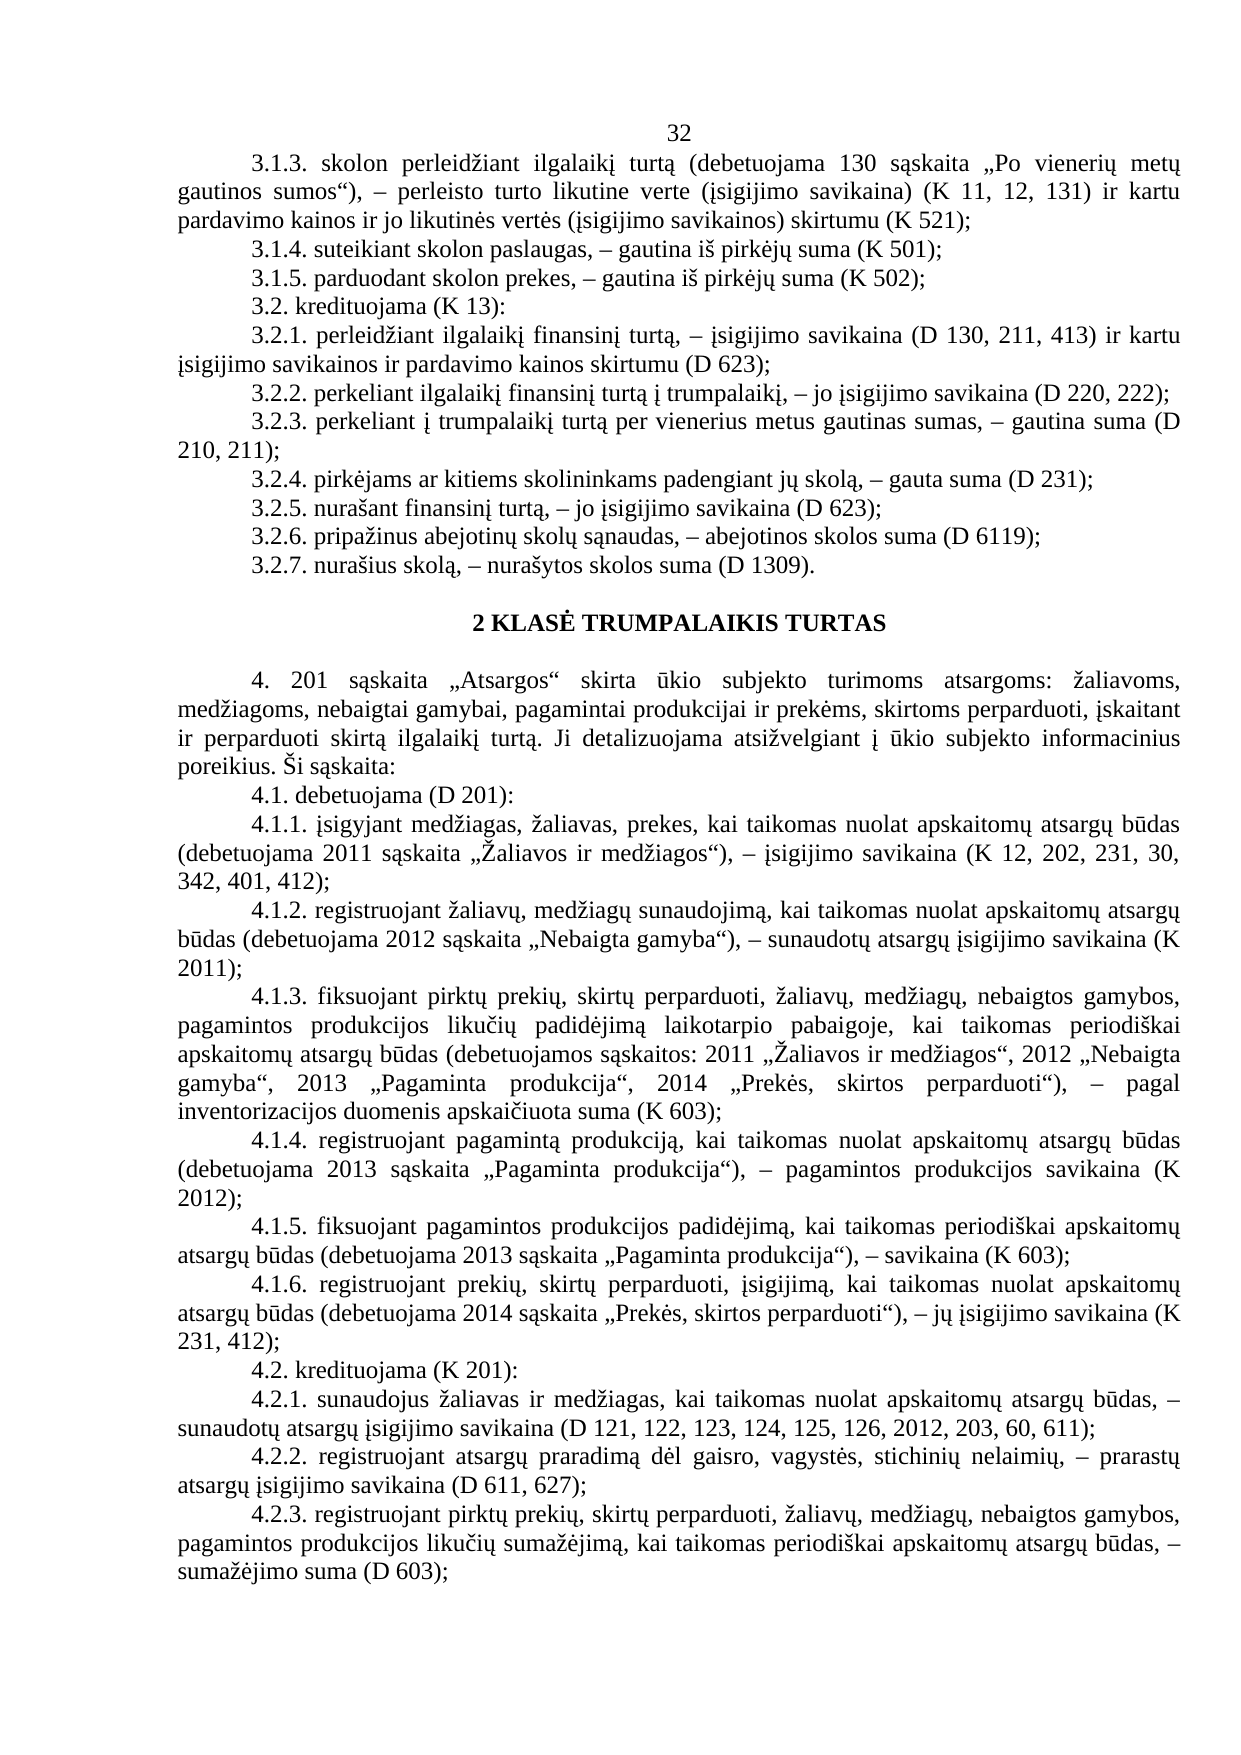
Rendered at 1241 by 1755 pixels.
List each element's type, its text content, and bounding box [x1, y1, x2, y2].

text 3.2.6. pripažinus abejotinų skolų sąnaudas, – abejotinos skolos suma (D 6119); [177, 521, 1181, 550]
text 4.1. debetuojama (D 201): [177, 780, 1181, 809]
text 4. 201 sąskaita „Atsargos“ skirta ūkio subjekto turimoms atsargoms: žaliavoms, medžiagoms, nebaigtai gamybai, pagamintai produkcijai ir prekėms, skirtoms perparduoti, įskaitant ir perparduoti skirtą ilgalaikį turtą. Ji detalizuojama atsižvelgiant į ūkio subjekto informacinius poreikius. Ši sąskaita: [177, 665, 1181, 780]
text 3.2.5. nurašant finansinį turtą, – jo įsigijimo savikaina (D 623); [177, 493, 1181, 521]
text 4.1.1. įsigyjant medžiagas, žaliavas, prekes, kai taikomas nuolat apskaitomų atsargų būdas (debetuojama 2011 sąskaita „Žaliavos ir medžiagos“), – įsigijimo savikaina (K 12, 202, 231, 30, 342, 401, 412); [177, 809, 1181, 895]
text 4.1.2. registruojant žaliavų, medžiagų sunaudojimą, kai taikomas nuolat apskaitomų atsargų būdas (debetuojama 2012 sąskaita „Nebaigta gamyba“), – sunaudotų atsargų įsigijimo savikaina (K 2011); [177, 895, 1181, 981]
text 3.1.5. parduodant skolon prekes, – gautina iš pirkėjų suma (K 502); [177, 263, 1181, 291]
text 3.2.7. nurašius skolą, – nurašytos skolos suma (D 1309). [177, 550, 1181, 579]
text 3.1.4. suteikiant skolon paslaugas, – gautina iš pirkėjų suma (K 501); [177, 234, 1181, 263]
text 3.1.3. skolon perleidžiant ilgalaikį turtą (debetuojama 130 sąskaita „Po vienerių metų gautinos sumos“), – perleisto turto likutine verte (įsigijimo savikaina) (K 11, 12, 131) ir kartu pardavimo kainos ir jo likutinės vertės (įsigijimo savikainos) skirtumu (K 521); [177, 148, 1181, 234]
text 3.2. kredituojama (K 13): [177, 291, 1181, 320]
text 4.2.2. registruojant atsargų praradimą dėl gaisro, vagystės, stichinių nelaimių, – prarastų atsargų įsigijimo savikaina (D 611, 627); [177, 1441, 1181, 1499]
text 4.2.1. sunaudojus žaliavas ir medžiagas, kai taikomas nuolat apskaitomų atsargų būdas, – sunaudotų atsargų įsigijimo savikaina (D 121, 122, 123, 124, 125, 126, 2012, 203, 60, 611); [177, 1384, 1181, 1441]
text 4.1.5. fiksuojant pagamintos produkcijos padidėjimą, kai taikomas periodiškai apskaitomų atsargų būdas (debetuojama 2013 sąskaita „Pagaminta produkcija“), – savikaina (K 603); [177, 1211, 1181, 1269]
text 4.2. kredituojama (K 201): [177, 1355, 1181, 1384]
text 3.2.4. pirkėjams ar kitiems skolininkams padengiant jų skolą, – gauta suma (D 231); [177, 464, 1181, 493]
text 4.1.4. registruojant pagamintą produkciją, kai taikomas nuolat apskaitomų atsargų būdas (debetuojama 2013 sąskaita „Pagaminta produkcija“), – pagamintos produkcijos savikaina (K 2012); [177, 1125, 1181, 1211]
text 3.2.3. perkeliant į trumpalaikį turtą per vienerius metus gautinas sumas, – gautina suma (D 210, 211); [177, 406, 1181, 464]
text 4.1.6. registruojant prekių, skirtų perparduoti, įsigijimą, kai taikomas nuolat apskaitomų atsargų būdas (debetuojama 2014 sąskaita „Prekės, skirtos perparduoti“), – jų įsigijimo savikaina (K 231, 412); [177, 1269, 1181, 1355]
text 3.2.2. perkeliant ilgalaikį finansinį turtą į trumpalaikį, – jo įsigijimo savikaina (D 220, 222); [177, 378, 1181, 406]
text 4.1.3. fiksuojant pirktų prekių, skirtų perparduoti, žaliavų, medžiagų, nebaigtos gamybos, pagamintos produkcijos likučių padidėjimą laikotarpio pabaigoje, kai taikomas periodiškai apskaitomų atsargų būdas (debetuojamos sąskaitos: 2011 „Žaliavos ir medžiagos“, 2012 „Nebaigta gamyba“, 2013 „Pagaminta produkcija“, 2014 „Prekės, skirtos perparduoti“), – pagal inventorizacijos duomenis apskaičiuota suma (K 603); [177, 981, 1181, 1125]
text 2 KLASĖ TRUMPALAIKIS TURTAS [177, 608, 1181, 636]
text 4.2.3. registruojant pirktų prekių, skirtų perparduoti, žaliavų, medžiagų, nebaigtos gamybos, pagamintos produkcijos likučių sumažėjimą, kai taikomas periodiškai apskaitomų atsargų būdas, – sumažėjimo suma (D 603); [177, 1499, 1181, 1585]
text 3.2.1. perleidžiant ilgalaikį finansinį turtą, – įsigijimo savikaina (D 130, 211, 413) ir kartu įsigijimo savikainos ir pardavimo kainos skirtumu (D 623); [177, 320, 1181, 378]
